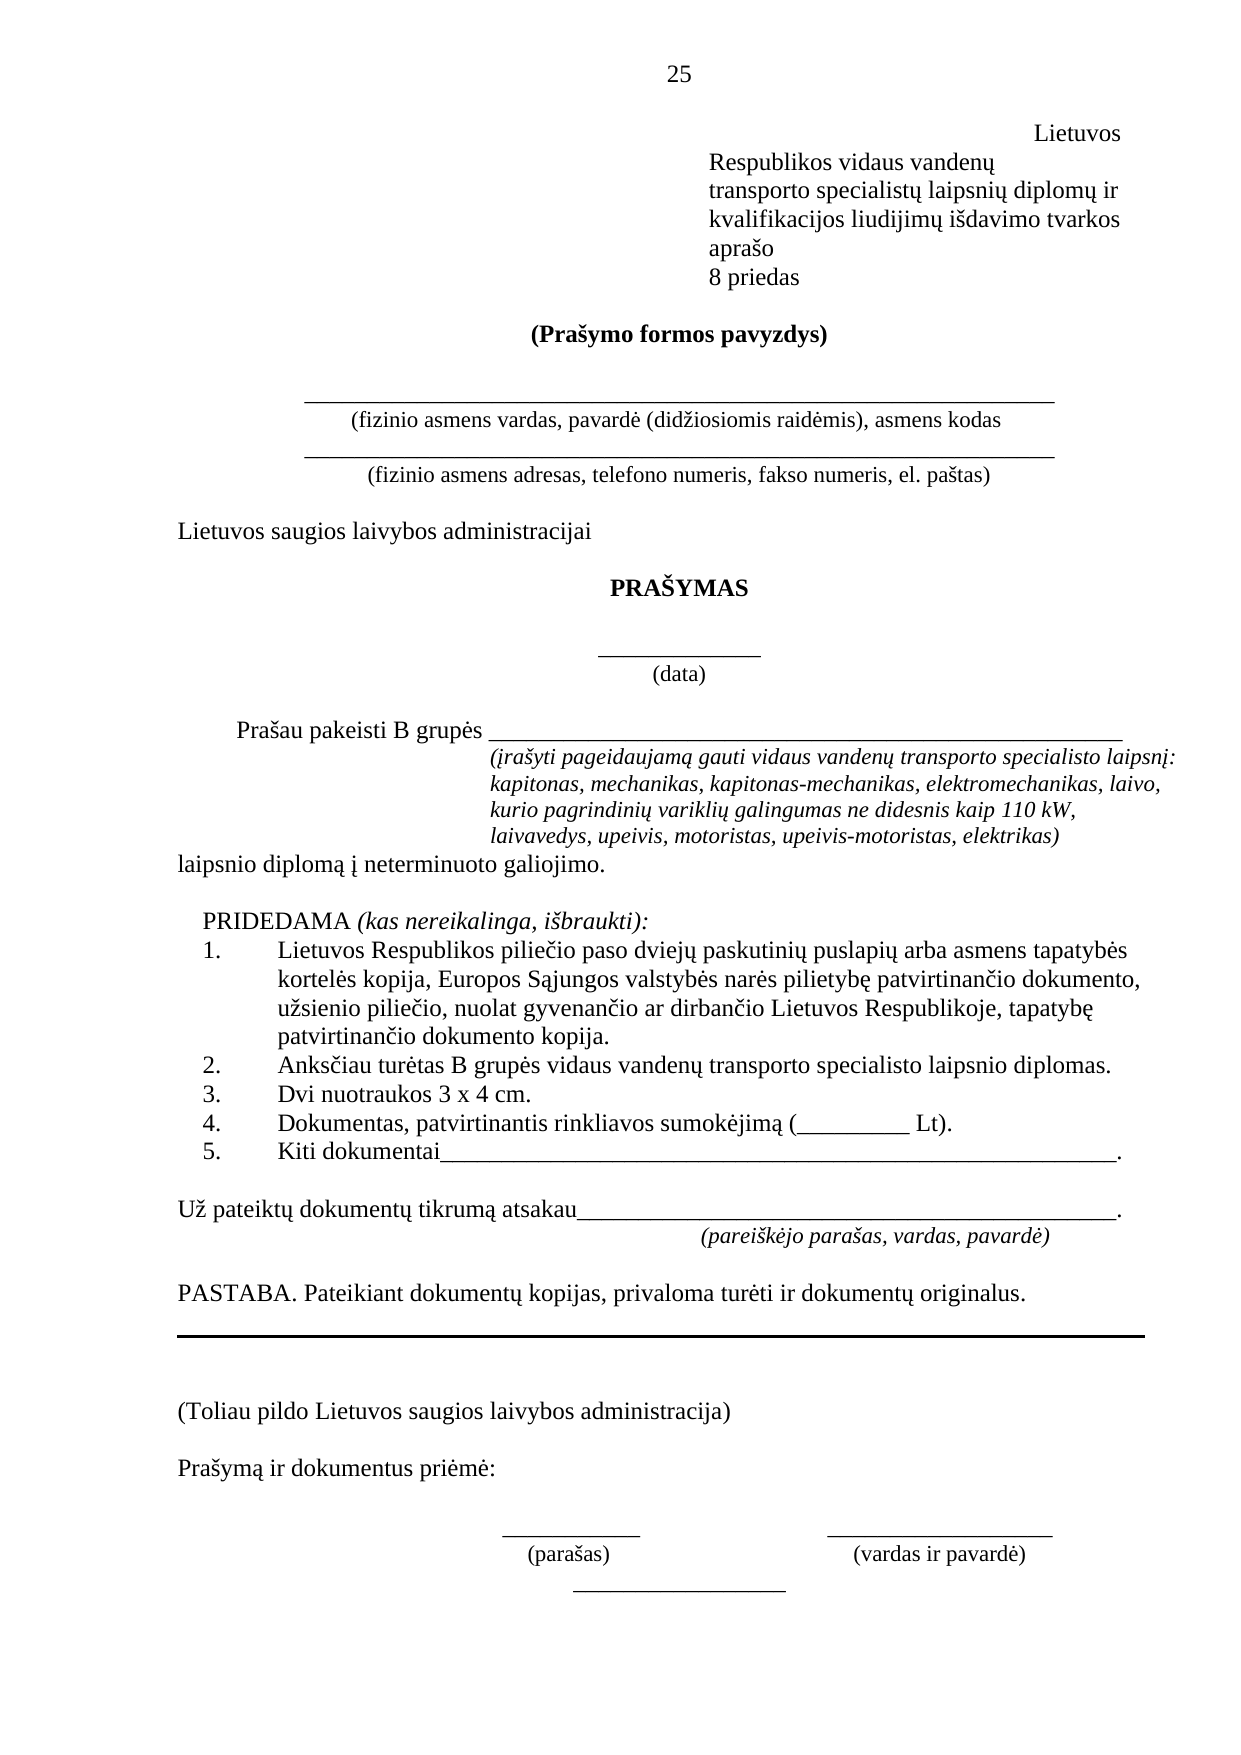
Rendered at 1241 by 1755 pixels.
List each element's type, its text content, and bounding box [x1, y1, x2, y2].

text (data) [177, 659, 1181, 686]
text PRAŠYMAS [177, 573, 1181, 602]
text Prašymą ir dokumentus priėmė: [177, 1453, 1181, 1482]
text ____________________________________________________________ [177, 377, 1181, 406]
text Prašau pakeisti B grupės [177, 715, 1181, 743]
text 2. Anksčiau turėtas B grupės vidaus vandenų transporto specialisto laipsnio diplomas. [202, 1050, 1181, 1079]
text (Toliau pildo Lietuvos saugios laivybos administracija) [177, 1396, 1181, 1424]
text 3. Dvi nuotraukos 3 x 4 cm. [202, 1079, 1181, 1108]
text 4. Dokumentas, patvirtinantis rinkliavos sumokėjimą (_________ Lt). [202, 1108, 1181, 1136]
text (fizinio asmens adresas, telefono numeris, fakso numeris, el. paštas) [177, 461, 1181, 487]
text _____________ [177, 631, 1181, 659]
text Už pateiktų dokumentų tikrumą atsakau . [177, 1194, 1181, 1223]
text laipsnio diplomą į neterminuoto galiojimo. [177, 849, 1181, 878]
text _________________ [177, 1566, 1181, 1595]
text (parašas) (vardas ir pavardė) [527, 1539, 1181, 1566]
table_header [177, 1338, 1145, 1367]
text Lietuvos Respublikos vidaus vandenų [709, 118, 1181, 176]
text (įrašyti pageidaujamą gauti vidaus vandenų transporto specialisto laipsnį: kapitonas, mechanikas, kapitonas-mechanikas, elektromechanikas, laivo, kurio pagrindinių variklių galingumas ne didesnis kaip 110 kW, laivavedys, upeivis, motoristas, upeivis-motoristas, elektrikas) [490, 743, 1181, 849]
text PASTABA. Pateikiant dokumentų kopijas, privaloma turėti ir dokumentų originalus. [177, 1278, 1181, 1306]
text (Prašymo formos pavyzdys) [177, 319, 1181, 348]
text ____________________________________________________________ [177, 432, 1181, 461]
text (pareiškėjo parašas, vardas, pavardė) [577, 1223, 1181, 1249]
text 1. Lietuvos Respublikos piliečio paso dviejų paskutinių puslapių arba asmens tapatybės kortelės kopija, Europos Sąjungos valstybės narės pilietybę patvirtinančio dokumento, užsienio piliečio, nuolat gyvenančio ar dirbančio Lietuvos Respublikoje, tapatybę patvirtinančio dokumento kopija. [202, 935, 1181, 1050]
text Lietuvos saugios laivybos administracijai [177, 516, 1181, 544]
text (fizinio asmens vardas, pavardė (didžiosiomis raidėmis), asmens kodas [177, 406, 1181, 432]
text transporto specialistų laipsnių diplomų ir [177, 176, 1181, 204]
text aprašo [177, 233, 1181, 262]
text kvalifikacijos liudijimų išdavimo tvarkos [177, 204, 1181, 233]
text PRIDEDAMA (kas nereikalinga, išbraukti): [202, 906, 1181, 935]
text 8 priedas [177, 262, 1181, 291]
text 5. Kiti dokumentai . [202, 1136, 1181, 1165]
text ___________ __________________ [502, 1511, 1181, 1539]
